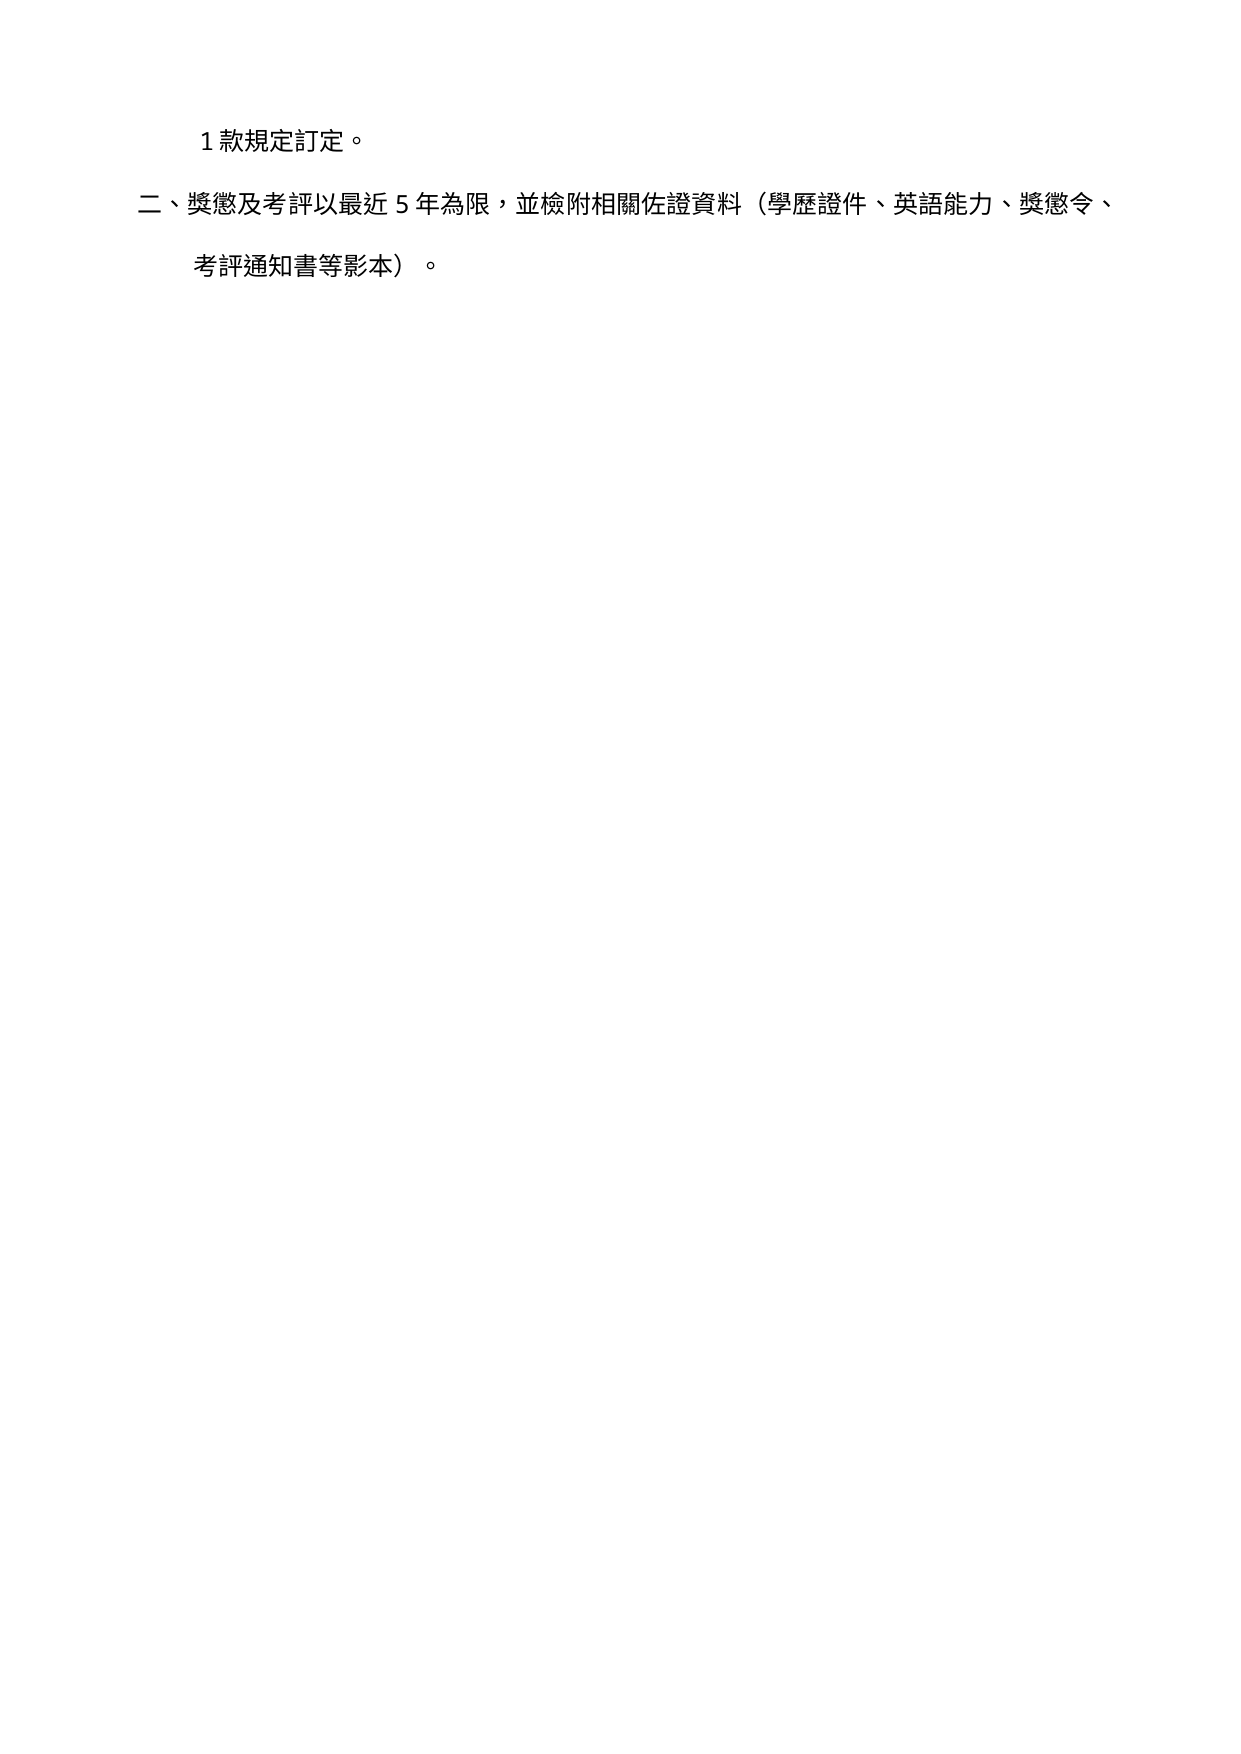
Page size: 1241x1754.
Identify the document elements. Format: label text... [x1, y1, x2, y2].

text 二、獎懲及考評以最近5年為限，並檢附相關佐證資料（學歷證件、英語能力、獎懲令、考評通知書等影本）。 [137, 161, 1122, 286]
text 1款規定訂定。 [137, 98, 1122, 161]
